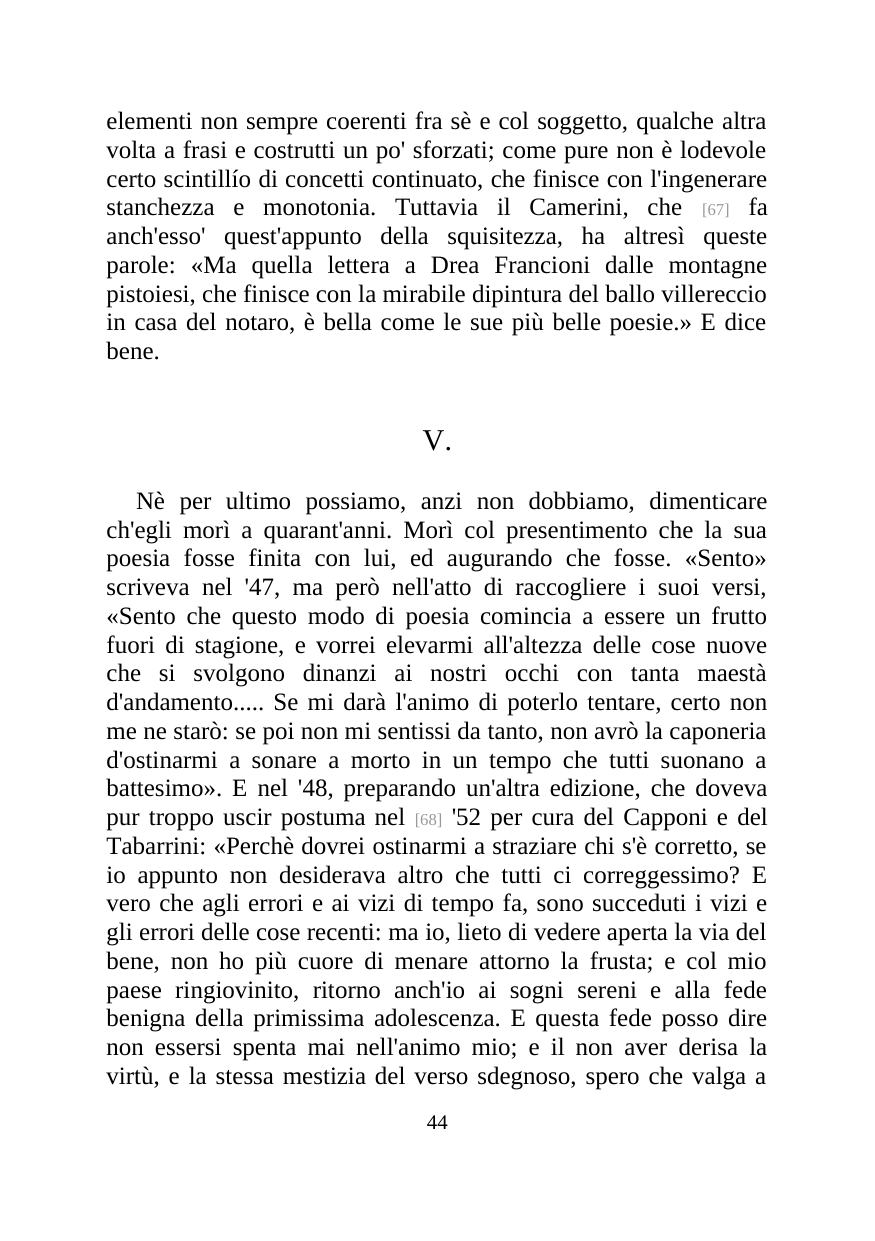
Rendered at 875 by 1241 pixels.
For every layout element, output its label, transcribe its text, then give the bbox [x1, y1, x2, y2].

text Nè per ultimo possiamo, anzi non dobbiamo, dimenticare ch'egli morì a quarant'anni. Morì col presentimento che la sua poesia fosse finita con lui, ed augurando che fosse. «Sento» scriveva nel '47, ma però nell'atto di raccogliere i suoi versi, «Sento che questo modo di poesia comincia a essere un frutto fuori di stagione, e vorrei elevarmi all'altezza delle cose nuove che si svolgono dinanzi ai nostri occhi con tanta maestà d'andamento..... Se mi darà l'animo di poterlo tentare, certo non me ne starò: se poi non mi sentissi da tanto, non avrò la caponeria d'ostinarmi a sonare a morto in un tempo che tutti suonano a battesimo». E nel '48, preparando un'altra edizione, che doveva pur troppo uscir postuma nel [68] '52 per cura del Capponi e del Tabarrini: «Perchè dovrei ostinarmi a straziare chi s'è corretto, se io appunto non desiderava altro che tutti ci correggessimo? E vero che agli errori e ai vizi di tempo fa, sono succeduti i vizi e gli errori delle cose recenti: ma io, lieto di vedere aperta la via del bene, non ho più cuore di menare attorno la frusta; e col mio paese ringiovinito, ritorno anch'io ai sogni sereni e alla fede benigna della primissima adolescenza. E questa fede posso dire non essersi spenta mai nell'animo mio; e il non aver derisa la virtù, e la stessa mestizia del verso sdegnoso, spero che valga a [106, 486, 768, 1090]
subtitle V. [106, 422, 768, 457]
text elementi non sempre coerenti fra sè e col soggetto, qualche altra volta a frasi e costrutti un po' sforzati; come pure non è lodevole certo scintillío di concetti continuato, che finisce con l'ingenerare stanchezza e monotonia. Tuttavia il Camerini, che [67] fa anch'esso' quest'appunto della squisitezza, ha altresì queste parole: «Ma quella lettera a Drea Francioni dalle montagne pistoiesi, che finisce con la mirabile dipintura del ballo villereccio in casa del notaro, è bella come le sue più belle poesie.» E dice bene. [106, 106, 768, 365]
